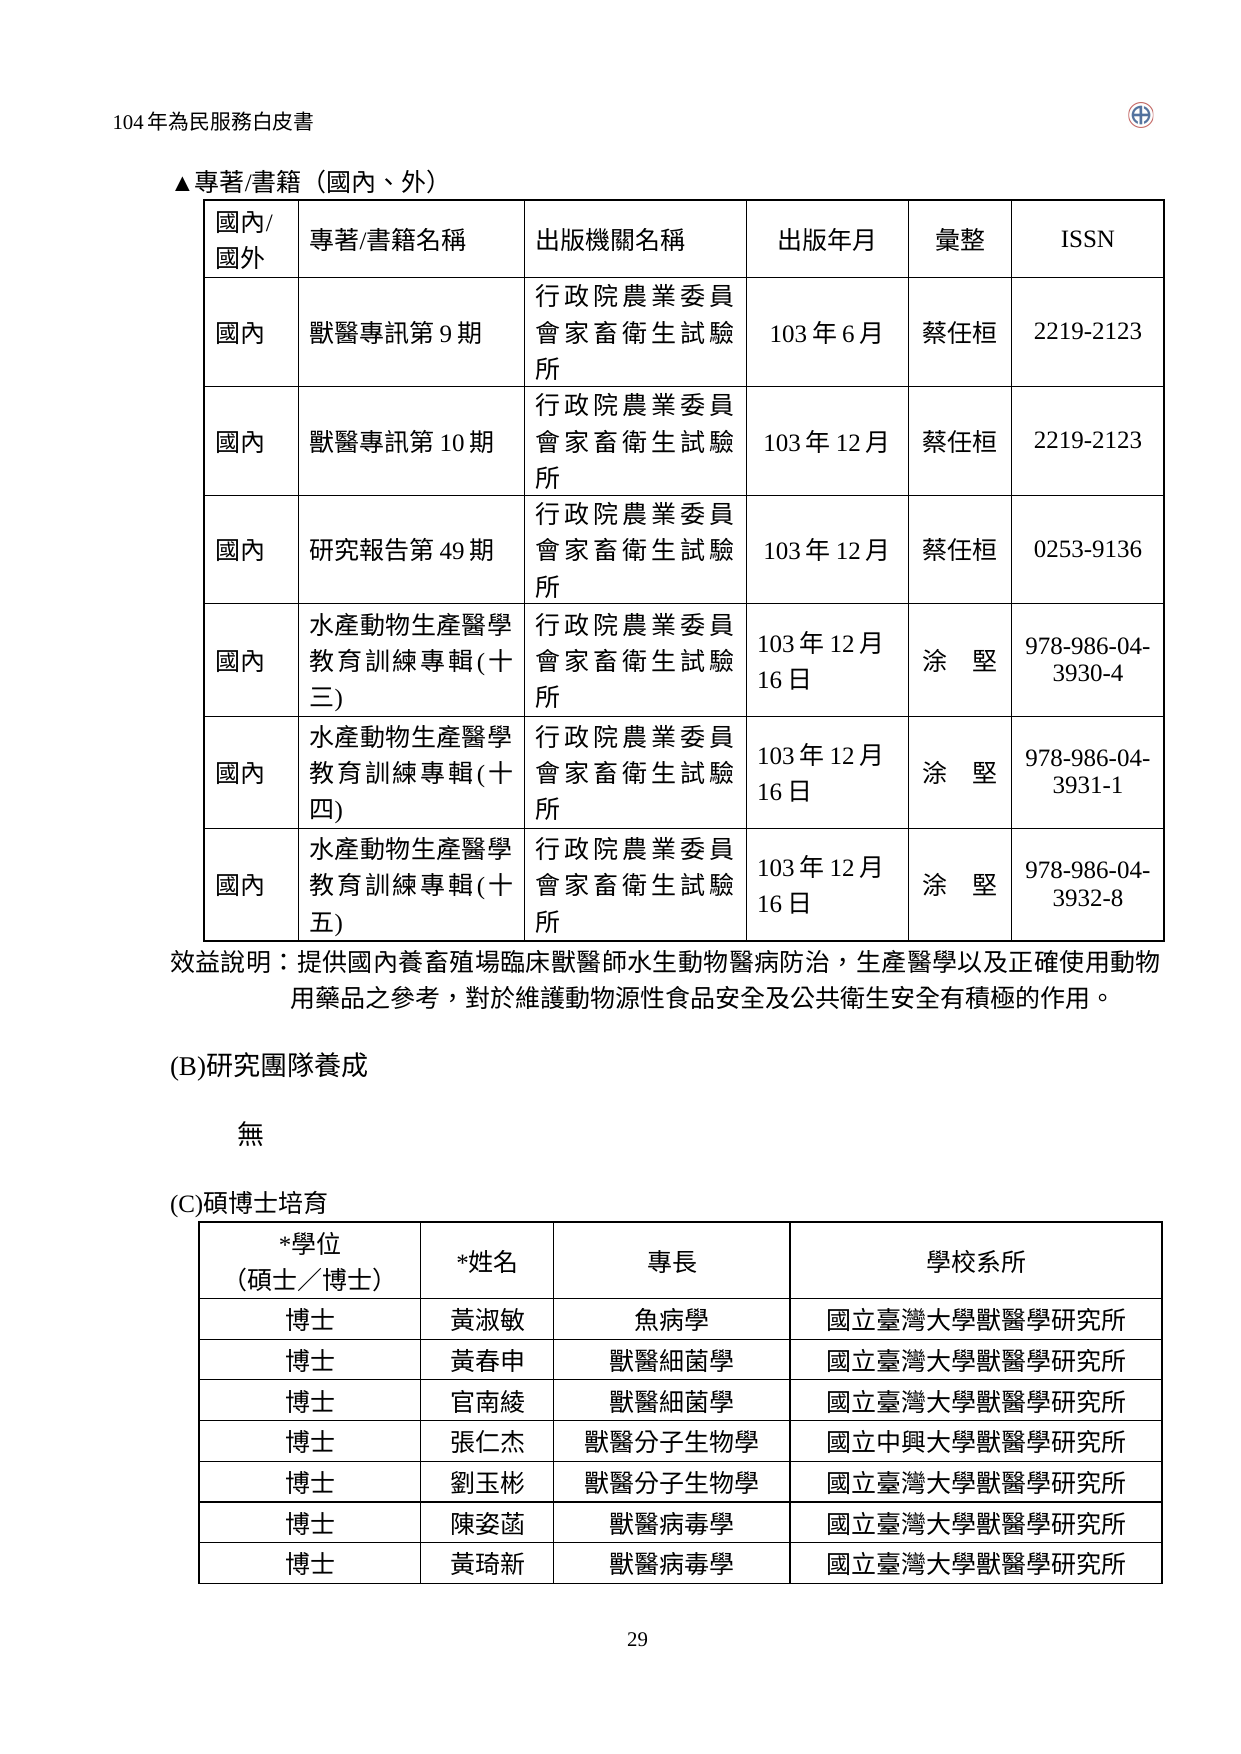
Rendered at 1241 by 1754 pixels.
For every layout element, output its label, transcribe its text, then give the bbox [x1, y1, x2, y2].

table_cell 行政院農業委員會家畜衛生試驗所 [525, 278, 746, 386]
table_cell 103年12月16日 [747, 604, 908, 716]
table_cell 涂 堅 [909, 829, 1011, 940]
table_header 出版年月 [747, 201, 908, 277]
table_cell 水產動物生產醫學教育訓練專輯(十四) [299, 717, 524, 828]
table_cell 國內 [205, 278, 298, 386]
table_cell 獸醫分子生物學 [554, 1462, 789, 1501]
table_cell 行政院農業委員會家畜衛生試驗所 [525, 496, 746, 603]
table_cell 103年12月 [747, 496, 908, 603]
table_cell 博士 [200, 1421, 420, 1461]
table_header 出版機關名稱 [525, 201, 746, 277]
table_cell 博士 [200, 1503, 420, 1542]
table_cell 國內 [205, 717, 298, 828]
text ▲專著/書籍（國內、外） [170, 163, 1162, 199]
table_cell 國立臺灣大學獸醫學研究所 [791, 1299, 1161, 1338]
table_cell 蔡任桓 [909, 278, 1011, 386]
table_cell 博士 [200, 1380, 420, 1420]
table_cell 水產動物生產醫學教育訓練專輯(十三) [299, 604, 524, 716]
table_header *姓名 [421, 1223, 553, 1298]
table_header ISSN [1012, 201, 1163, 277]
table_cell 涂 堅 [909, 604, 1011, 716]
table_cell 行政院農業委員會家畜衛生試驗所 [525, 604, 746, 716]
table_cell 國立臺灣大學獸醫學研究所 [791, 1340, 1161, 1379]
table_cell 國內 [205, 496, 298, 603]
picture [1128, 102, 1154, 128]
table_cell 978-986-04-3931-1 [1012, 717, 1163, 828]
table_cell 張仁杰 [421, 1421, 553, 1461]
table_cell 獸醫病毒學 [554, 1543, 789, 1583]
table_cell 國立臺灣大學獸醫學研究所 [791, 1503, 1161, 1542]
table_header 專著/書籍名稱 [299, 201, 524, 277]
table_cell 103年6月 [747, 278, 908, 386]
table_cell 103年12月16日 [747, 829, 908, 940]
table_cell 黃春申 [421, 1340, 553, 1379]
text 無 [237, 1112, 1162, 1152]
table_cell 行政院農業委員會家畜衛生試驗所 [525, 829, 746, 940]
table_cell 國立臺灣大學獸醫學研究所 [791, 1380, 1161, 1420]
table_cell 蔡任桓 [909, 387, 1011, 494]
table_cell 2219-2123 [1012, 278, 1163, 386]
table_header 專長 [554, 1223, 789, 1298]
table_cell 978-986-04-3932-8 [1012, 829, 1163, 940]
table_cell 獸醫細菌學 [554, 1380, 789, 1420]
table_cell 陳姿菡 [421, 1503, 553, 1542]
table_cell 博士 [200, 1299, 420, 1338]
table_cell 博士 [200, 1340, 420, 1379]
table_cell 涂 堅 [909, 717, 1011, 828]
text (B)研究團隊養成 [170, 1044, 1162, 1083]
table_header 學校系所 [791, 1223, 1161, 1298]
table_cell 2219-2123 [1012, 387, 1163, 494]
table_cell 103年12月16日 [747, 717, 908, 828]
table_cell 行政院農業委員會家畜衛生試驗所 [525, 717, 746, 828]
table_cell 黃淑敏 [421, 1299, 553, 1338]
table_cell 蔡任桓 [909, 496, 1011, 603]
table_cell 國立中興大學獸醫學研究所 [791, 1421, 1161, 1461]
table_header 彙整 [909, 201, 1011, 277]
table_cell 水產動物生產醫學教育訓練專輯(十五) [299, 829, 524, 940]
table_cell 研究報告第49期 [299, 496, 524, 603]
table_cell 行政院農業委員會家畜衛生試驗所 [525, 387, 746, 494]
table_cell 官南綾 [421, 1380, 553, 1420]
table_header 國內/ 國外 [205, 201, 298, 277]
table_cell 博士 [200, 1543, 420, 1583]
table_cell 0253-9136 [1012, 496, 1163, 603]
table_cell 國內 [205, 387, 298, 494]
table_cell 獸醫分子生物學 [554, 1421, 789, 1461]
table_cell 獸醫細菌學 [554, 1340, 789, 1379]
table_cell 劉玉彬 [421, 1462, 553, 1501]
table_cell 國內 [205, 604, 298, 716]
table_cell 978-986-04-3930-4 [1012, 604, 1163, 716]
table_cell 獸醫專訊第9期 [299, 278, 524, 386]
table_cell 國立臺灣大學獸醫學研究所 [791, 1462, 1161, 1501]
table_cell 國立臺灣大學獸醫學研究所 [791, 1543, 1161, 1583]
table_cell 國內 [205, 829, 298, 940]
table_cell 獸醫專訊第10期 [299, 387, 524, 494]
table_cell 博士 [200, 1462, 420, 1501]
table_cell 黃琦新 [421, 1543, 553, 1583]
table_cell 103年12月 [747, 387, 908, 494]
table_cell 魚病學 [554, 1299, 789, 1338]
text (C)碩博士培育 [170, 1181, 1162, 1221]
text 效益說明：提供國內養畜殖場臨床獸醫師水生動物醫病防治，生產醫學以及正確使用動物用藥品之參考，對於維護動物源性食品安全及公共衛生安全有積極的作用。 [170, 942, 1162, 1014]
table_cell 獸醫病毒學 [554, 1503, 789, 1542]
table_header *學位 （碩士∕博士） [200, 1223, 420, 1298]
